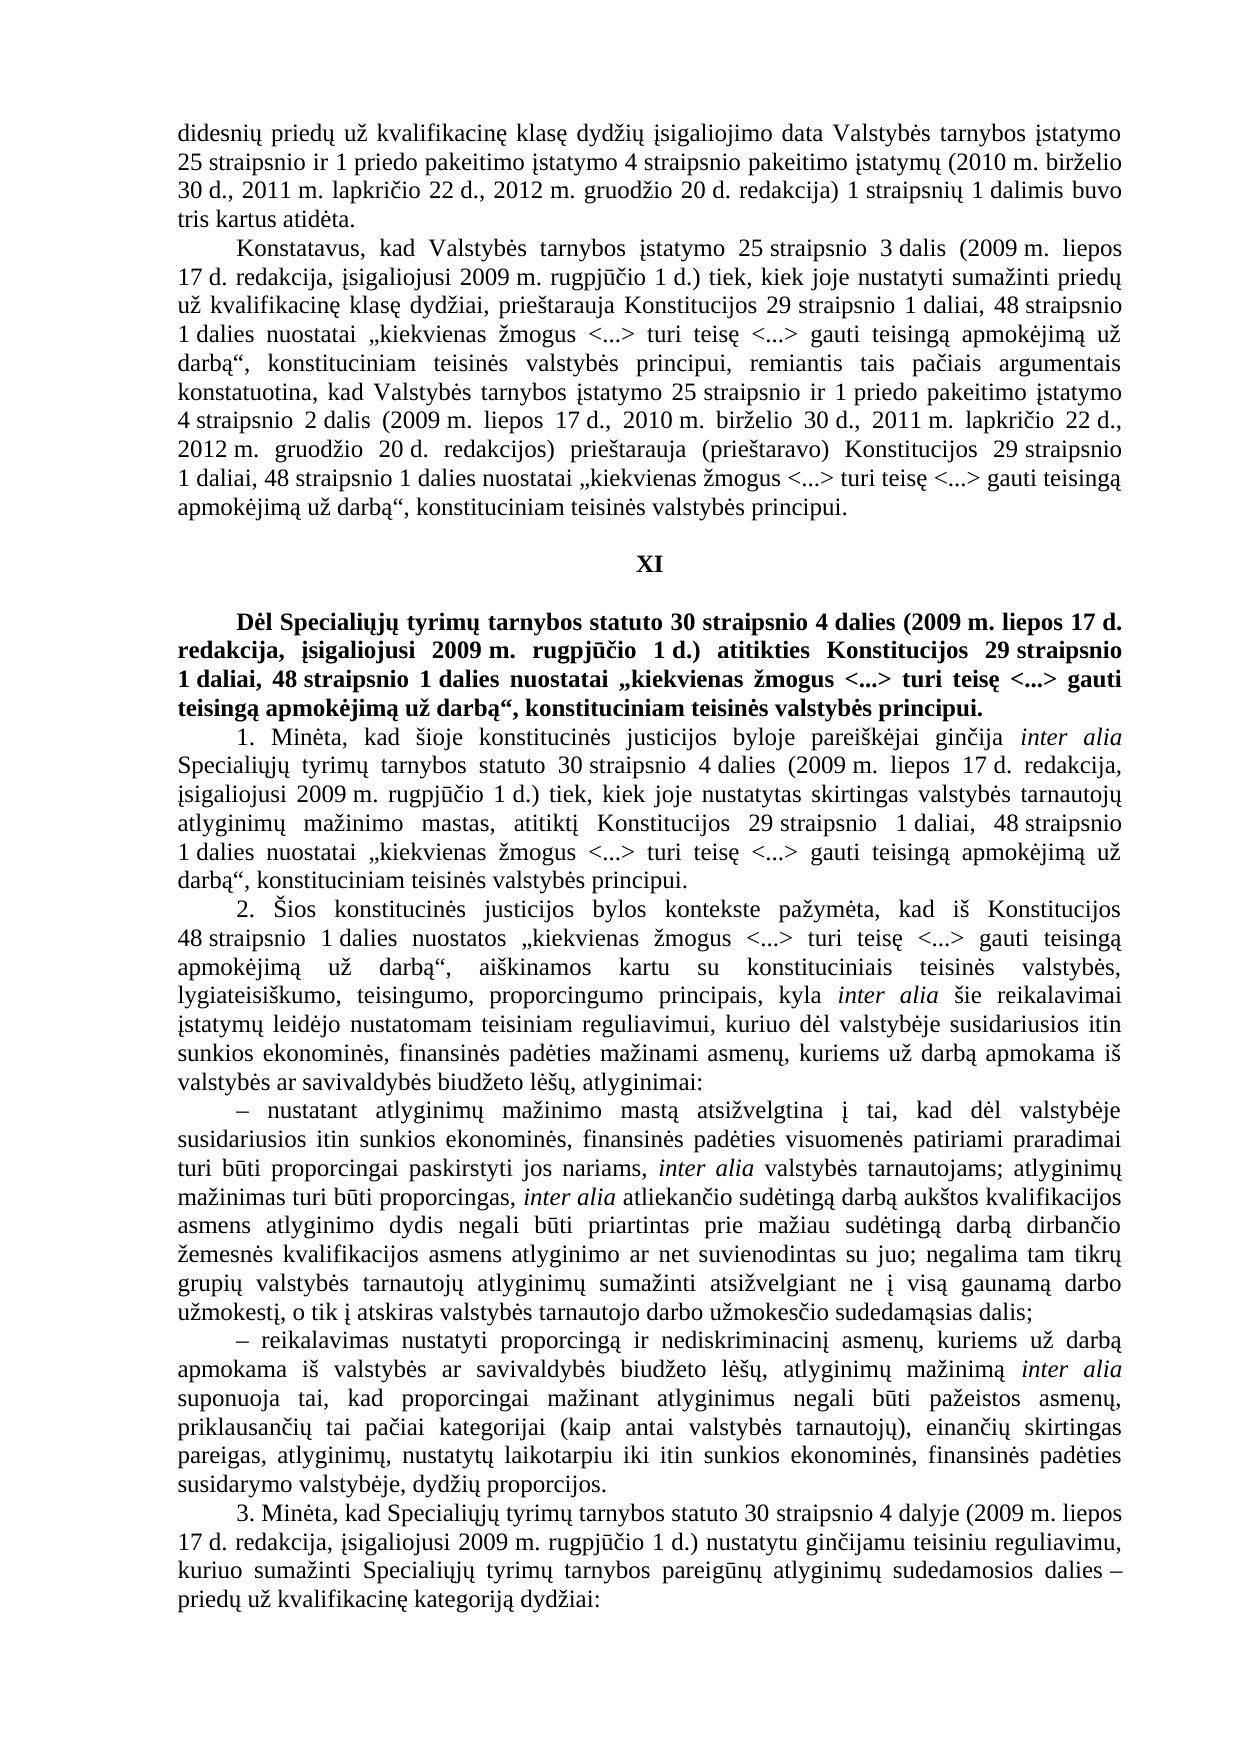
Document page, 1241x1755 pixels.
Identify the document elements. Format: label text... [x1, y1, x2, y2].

text Dėl Specialiųjų tyrimų tarnybos statuto 30 straipsnio 4 dalies (2009 m. liepos 17 d. redakcija, įsigaliojusi 2009 m. rugpjūčio 1 d.) atitikties Konstitucijos 29 straipsnio 1 daliai, 48 straipsnio 1 dalies nuostatai „kiekvienas žmogus <...> turi teisę <...> gauti teisingą apmokėjimą už darbą“, konstituciniam teisinės valstybės principui. [177, 607, 1122, 722]
text – reikalavimas nustatyti proporcingą ir nediskriminacinį asmenų, kuriems už darbą apmokama iš valstybės ar savivaldybės biudžeto lėšų, atlyginimų mažinimą inter alia suponuoja tai, kad proporcingai mažinant atlyginimus negali būti pažeistos asmenų, priklausančių tai pačiai kategorijai (kaip antai valstybės tarnautojų), einančių skirtingas pareigas, atlyginimų, nustatytų laikotarpiu iki itin sunkios ekonominės, finansinės padėties susidarymo valstybėje, dydžių proporcijos. [177, 1326, 1122, 1498]
text 1. Minėta, kad šioje konstitucinės justicijos byloje pareiškėjai ginčija inter alia Specialiųjų tyrimų tarnybos statuto 30 straipsnio 4 dalies (2009 m. liepos 17 d. redakcija, įsigaliojusi 2009 m. rugpjūčio 1 d.) tiek, kiek joje nustatytas skirtingas valstybės tarnautojų atlyginimų mažinimo mastas, atitiktį Konstitucijos 29 straipsnio 1 daliai, 48 straipsnio 1 dalies nuostatai „kiekvienas žmogus <...> turi teisę <...> gauti teisingą apmokėjimą už darbą“, konstituciniam teisinės valstybės principui. [177, 722, 1122, 894]
text Konstatavus, kad Valstybės tarnybos įstatymo 25 straipsnio 3 dalis (2009 m. liepos 17 d. redakcija, įsigaliojusi 2009 m. rugpjūčio 1 d.) tiek, kiek joje nustatyti sumažinti priedų už kvalifikacinę klasę dydžiai, prieštarauja Konstitucijos 29 straipsnio 1 daliai, 48 straipsnio 1 dalies nuostatai „kiekvienas žmogus <...> turi teisę <...> gauti teisingą apmokėjimą už darbą“, konstituciniam teisinės valstybės principui, remiantis tais pačiais argumentais konstatuotina, kad Valstybės tarnybos įstatymo 25 straipsnio ir 1 priedo pakeitimo įstatymo 4 straipsnio 2 dalis (2009 m. liepos 17 d., 2010 m. birželio 30 d., 2011 m. lapkričio 22 d., 2012 m. gruodžio 20 d. redakcijos) prieštarauja (prieštaravo) Konstitucijos 29 straipsnio 1 daliai, 48 straipsnio 1 dalies nuostatai „kiekvienas žmogus <...> turi teisę <...> gauti teisingą apmokėjimą už darbą“, konstituciniam teisinės valstybės principui. [177, 233, 1122, 521]
text XI [177, 549, 1122, 578]
text didesnių priedų už kvalifikacinę klasę dydžių įsigaliojimo data Valstybės tarnybos įstatymo 25 straipsnio ir 1 priedo pakeitimo įstatymo 4 straipsnio pakeitimo įstatymų (2010 m. birželio 30 d., 2011 m. lapkričio 22 d., 2012 m. gruodžio 20 d. redakcija) 1 straipsnių 1 dalimis buvo tris kartus atidėta. [177, 118, 1122, 233]
text 2. Šios konstitucinės justicijos bylos kontekste pažymėta, kad iš Konstitucijos 48 straipsnio 1 dalies nuostatos „kiekvienas žmogus <...> turi teisę <...> gauti teisingą apmokėjimą už darbą“, aiškinamos kartu su konstituciniais teisinės valstybės, lygiateisiškumo, teisingumo, proporcingumo principais, kyla inter alia šie reikalavimai įstatymų leidėjo nustatomam teisiniam reguliavimui, kuriuo dėl valstybėje susidariusios itin sunkios ekonominės, finansinės padėties mažinami asmenų, kuriems už darbą apmokama iš valstybės ar savivaldybės biudžeto lėšų, atlyginimai: [177, 894, 1122, 1096]
text – nustatant atlyginimų mažinimo mastą atsižvelgtina į tai, kad dėl valstybėje susidariusios itin sunkios ekonominės, finansinės padėties visuomenės patiriami praradimai turi būti proporcingai paskirstyti jos nariams, inter alia valstybės tarnautojams; atlyginimų mažinimas turi būti proporcingas, inter alia atliekančio sudėtingą darbą aukštos kvalifikacijos asmens atlyginimo dydis negali būti priartintas prie mažiau sudėtingą darbą dirbančio žemesnės kvalifikacijos asmens atlyginimo ar net suvienodintas su juo; negalima tam tikrų grupių valstybės tarnautojų atlyginimų sumažinti atsižvelgiant ne į visą gaunamą darbo užmokestį, o tik į atskiras valstybės tarnautojo darbo užmokesčio sudedamąsias dalis; [177, 1096, 1122, 1326]
text 3. Minėta, kad Specialiųjų tyrimų tarnybos statuto 30 straipsnio 4 dalyje (2009 m. liepos 17 d. redakcija, įsigaliojusi 2009 m. rugpjūčio 1 d.) nustatytu ginčijamu teisiniu reguliavimu, kuriuo sumažinti Specialiųjų tyrimų tarnybos pareigūnų atlyginimų sudedamosios dalies – priedų už kvalifikacinę kategoriją dydžiai: [177, 1498, 1122, 1613]
